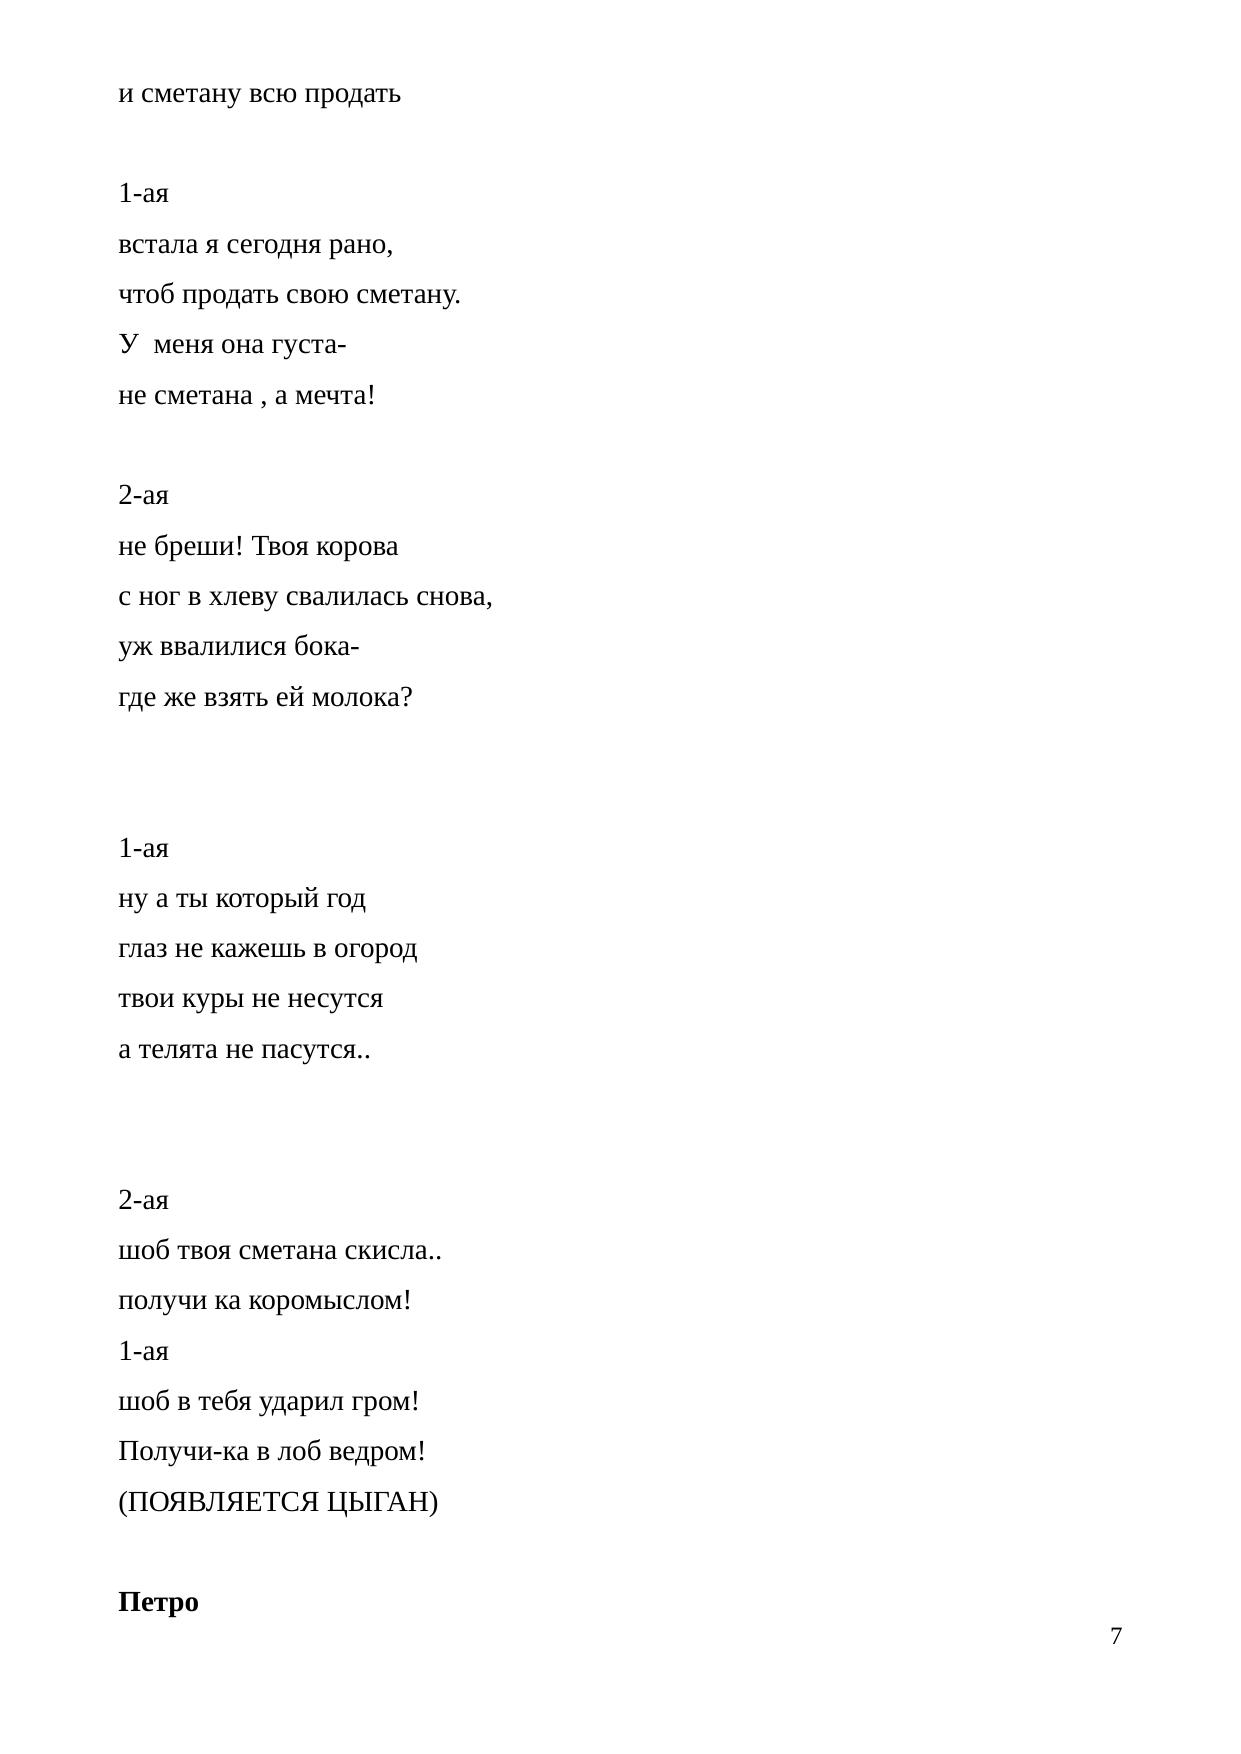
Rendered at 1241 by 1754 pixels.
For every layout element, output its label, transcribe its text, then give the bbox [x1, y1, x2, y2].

text (ПОЯВЛЯЕТСЯ ЦЫГАН) [118, 1484, 1122, 1517]
text твои куры не несутся [118, 981, 1122, 1014]
text не сметана , а мечта! [118, 377, 1122, 410]
text чтоб продать свою сметану. [118, 276, 1122, 310]
text У меня она густа- [118, 327, 1122, 360]
text ну а ты который год [118, 880, 1122, 913]
text уж ввалилися бока- [118, 628, 1122, 662]
text 1-ая [118, 830, 1122, 863]
text 2-ая [118, 1182, 1122, 1215]
text получи ка коромыслом! [118, 1282, 1122, 1316]
text 2-ая [118, 477, 1122, 511]
text Петро [118, 1584, 1122, 1618]
text Получи-ка в лоб ведром! [118, 1433, 1122, 1467]
text где же взять ей молока? [118, 679, 1122, 712]
text шоб твоя сметана скисла.. [118, 1232, 1122, 1266]
text 1-ая [118, 1333, 1122, 1366]
text глаз не кажешь в огород [118, 930, 1122, 964]
text и сметану всю продать [118, 75, 1122, 108]
text не бреши! Твоя корова [118, 528, 1122, 561]
text встала я сегодня рано, [118, 226, 1122, 259]
text шоб в тебя ударил гром! [118, 1383, 1122, 1417]
text с ног в хлеву свалилась снова, [118, 578, 1122, 612]
text 1-ая [118, 176, 1122, 209]
text а телята не пасутся.. [118, 1031, 1122, 1064]
